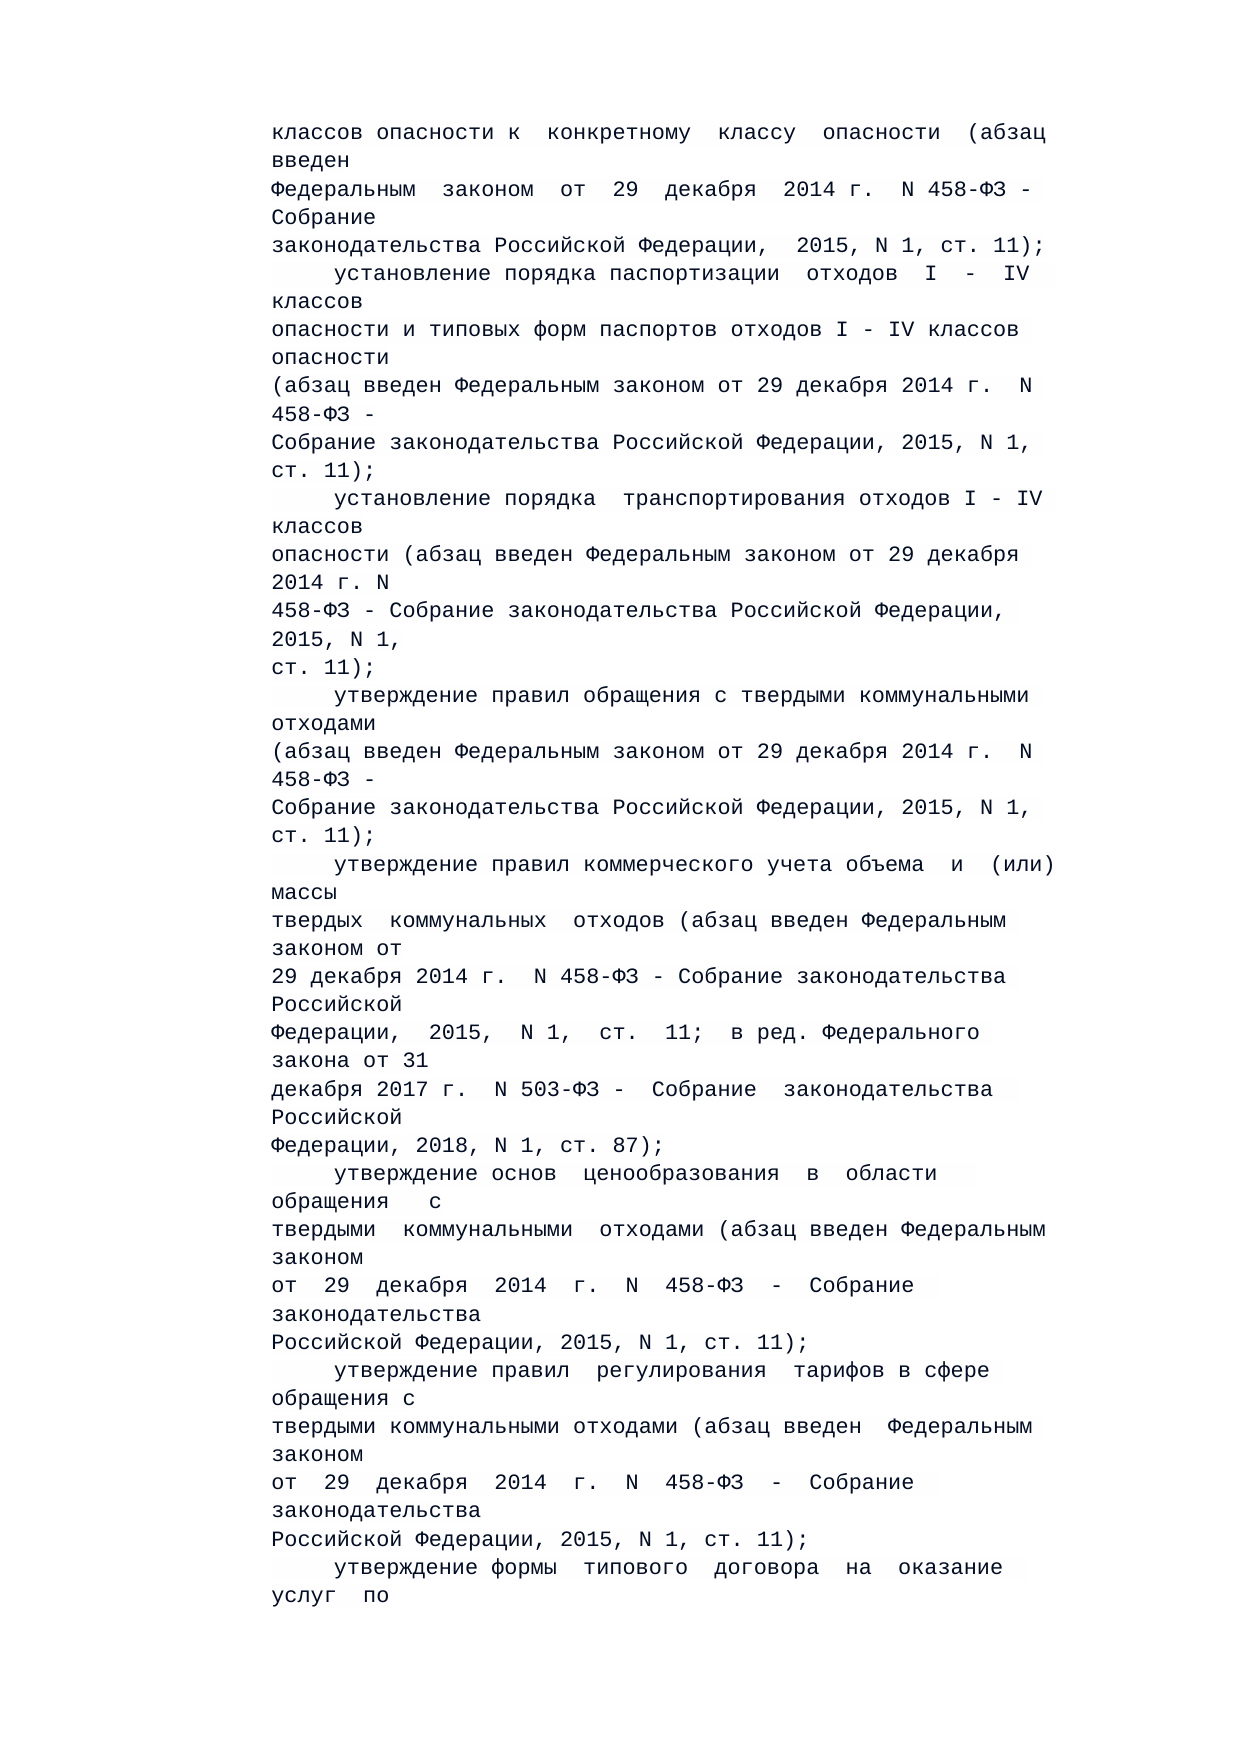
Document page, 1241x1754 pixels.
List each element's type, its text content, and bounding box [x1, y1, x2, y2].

text утверждение основ ценообразования в области обращения с [271, 1159, 1058, 1215]
text декабря 2017 г. N 503-ФЗ - Собрание законодательства Российской [271, 1074, 1058, 1131]
text (абзац введен Федеральным законом от 29 декабря 2014 г. N 458-ФЗ - [271, 371, 1058, 427]
text установление порядка транспортирования отходов I - IV классов [271, 484, 1058, 540]
text Собрание законодательства Российской Федерации, 2015, N 1, ст. 11); [271, 427, 1058, 484]
text 458-ФЗ - Собрание законодательства Российской Федерации, 2015, N 1, [271, 596, 1058, 652]
text утверждение правил коммерческого учета объема и (или) массы [271, 849, 1058, 906]
text от 29 декабря 2014 г. N 458-ФЗ - Собрание законодательства [271, 1271, 1058, 1327]
text (абзац введен Федеральным законом от 29 декабря 2014 г. N 458-ФЗ - [271, 737, 1058, 793]
text Собрание законодательства Российской Федерации, 2015, N 1, ст. 11); [271, 793, 1058, 849]
text 29 декабря 2014 г. N 458-ФЗ - Собрание законодательства Российской [271, 962, 1058, 1018]
text твердыми коммунальными отходами (абзац введен Федеральным законом [271, 1215, 1058, 1271]
text утверждение правил регулирования тарифов в сфере обращения с [271, 1356, 1058, 1412]
text установление порядка паспортизации отходов I - IV классов [271, 259, 1058, 315]
text твердых коммунальных отходов (абзац введен Федеральным законом от [271, 906, 1058, 962]
text опасности (абзац введен Федеральным законом от 29 декабря 2014 г. N [271, 540, 1058, 596]
text от 29 декабря 2014 г. N 458-ФЗ - Собрание законодательства [271, 1468, 1058, 1524]
text Российской Федерации, 2015, N 1, ст. 11); [271, 1327, 1058, 1356]
text ст. 11); [271, 652, 1058, 681]
text Российской Федерации, 2015, N 1, ст. 11); [271, 1524, 1058, 1552]
text Федерации, 2018, N 1, ст. 87); [271, 1131, 1058, 1159]
text опасности и типовых форм паспортов отходов I - IV классов опасности [271, 315, 1058, 371]
text классов опасности к конкретному классу опасности (абзац введен [271, 118, 1058, 174]
text законодательства Российской Федерации, 2015, N 1, ст. 11); [271, 231, 1058, 259]
text Федеральным законом от 29 декабря 2014 г. N 458-ФЗ - Собрание [271, 174, 1058, 231]
text утверждение правил обращения с твердыми коммунальными отходами [271, 681, 1058, 737]
text твердыми коммунальными отходами (абзац введен Федеральным законом [271, 1412, 1058, 1468]
text утверждение формы типового договора на оказание услуг по [271, 1552, 1058, 1609]
text Федерации, 2015, N 1, ст. 11; в ред. Федерального закона от 31 [271, 1018, 1058, 1074]
